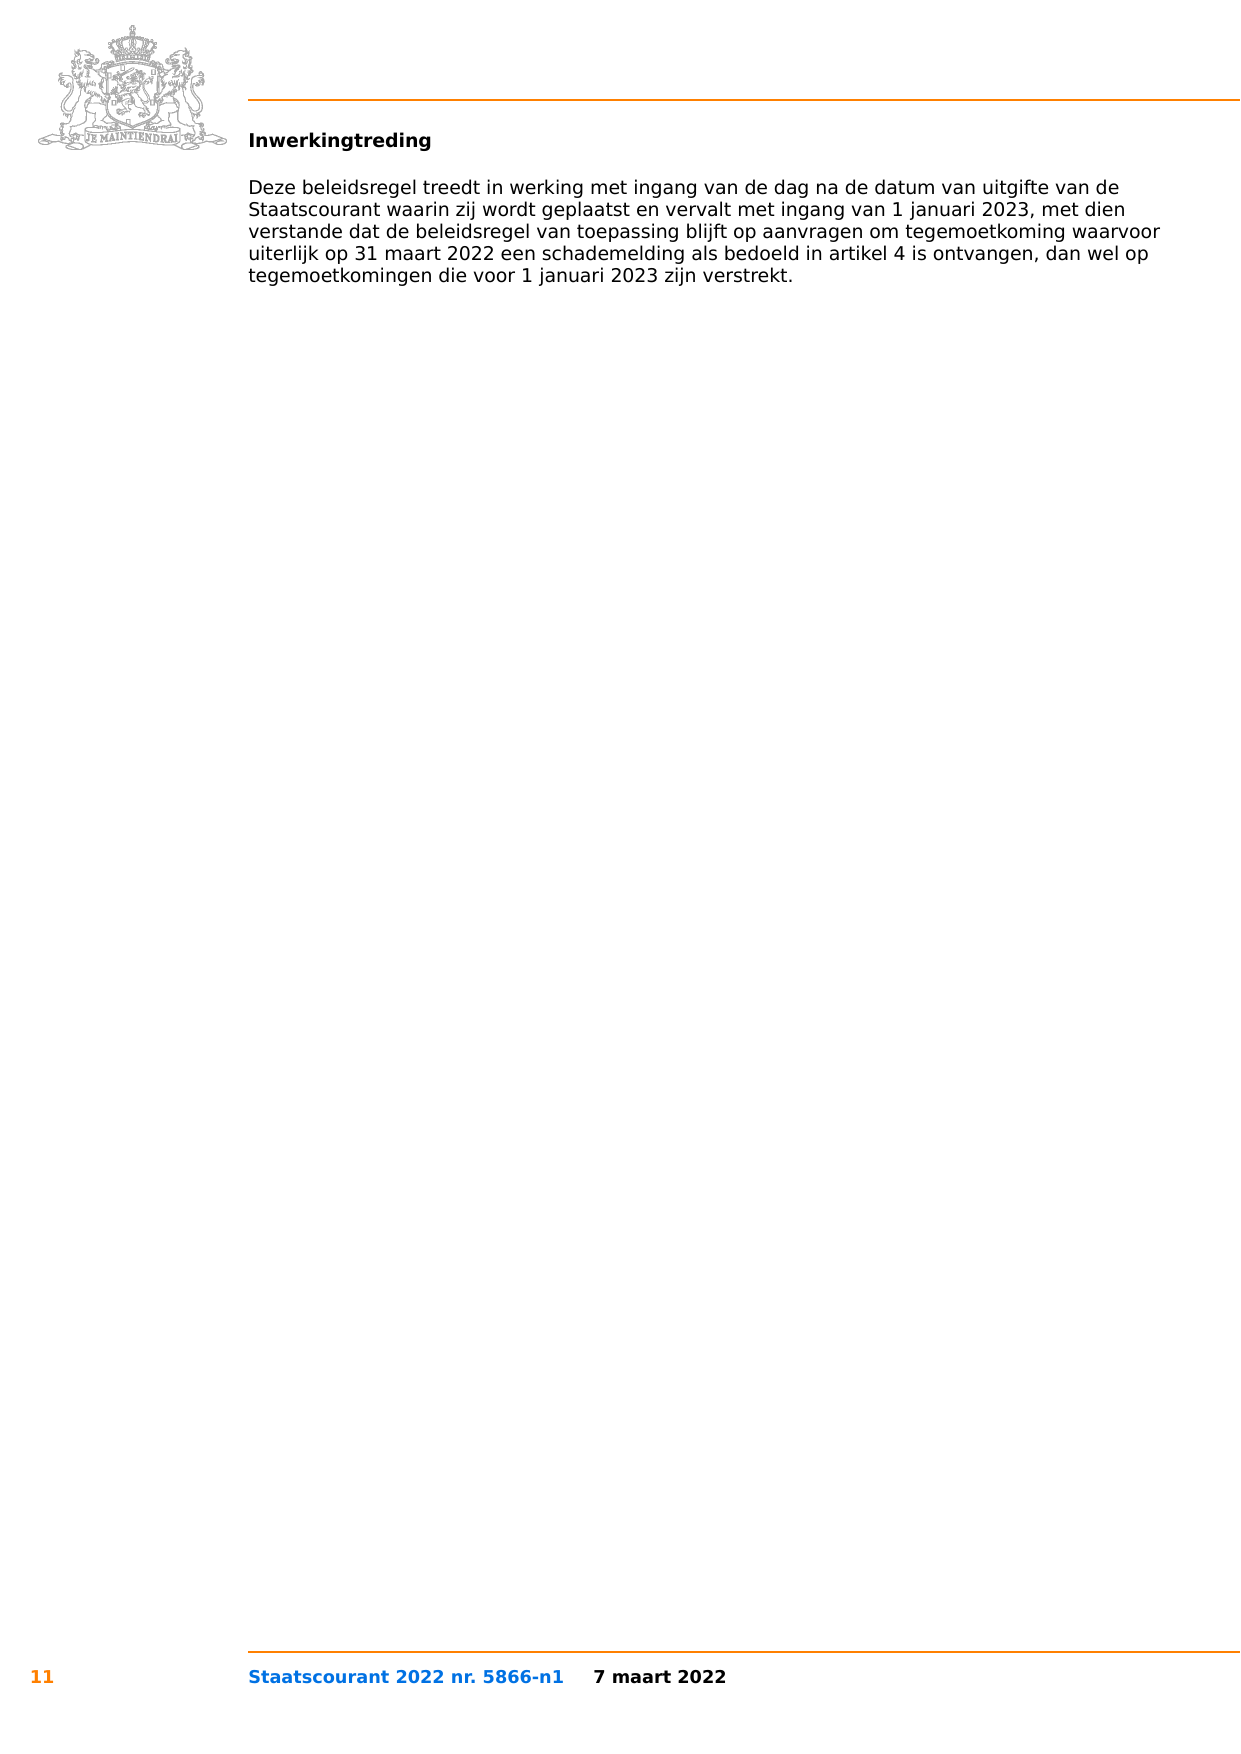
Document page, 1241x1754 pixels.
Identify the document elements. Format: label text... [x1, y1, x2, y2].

text Deze beleidsregel treedt in werking met ingang van de dag na de datum van uitgifte van de Staatscourant waarin zij wordt geplaatst en vervalt met ingang van 1 januari 2023, met dien verstande dat de beleidsregel van toepassing blijft op aanvragen om tegemoetkoming waarvoor uiterlijk op 31 maart 2022 een schademelding als bedoeld in artikel 4 is ontvangen, dan wel op tegemoetkomingen die voor 1 januari 2023 zijn verstrekt. [248, 177, 1163, 287]
picture [38, 25, 227, 150]
subtitle Inwerkingtreding [248, 130, 1163, 152]
